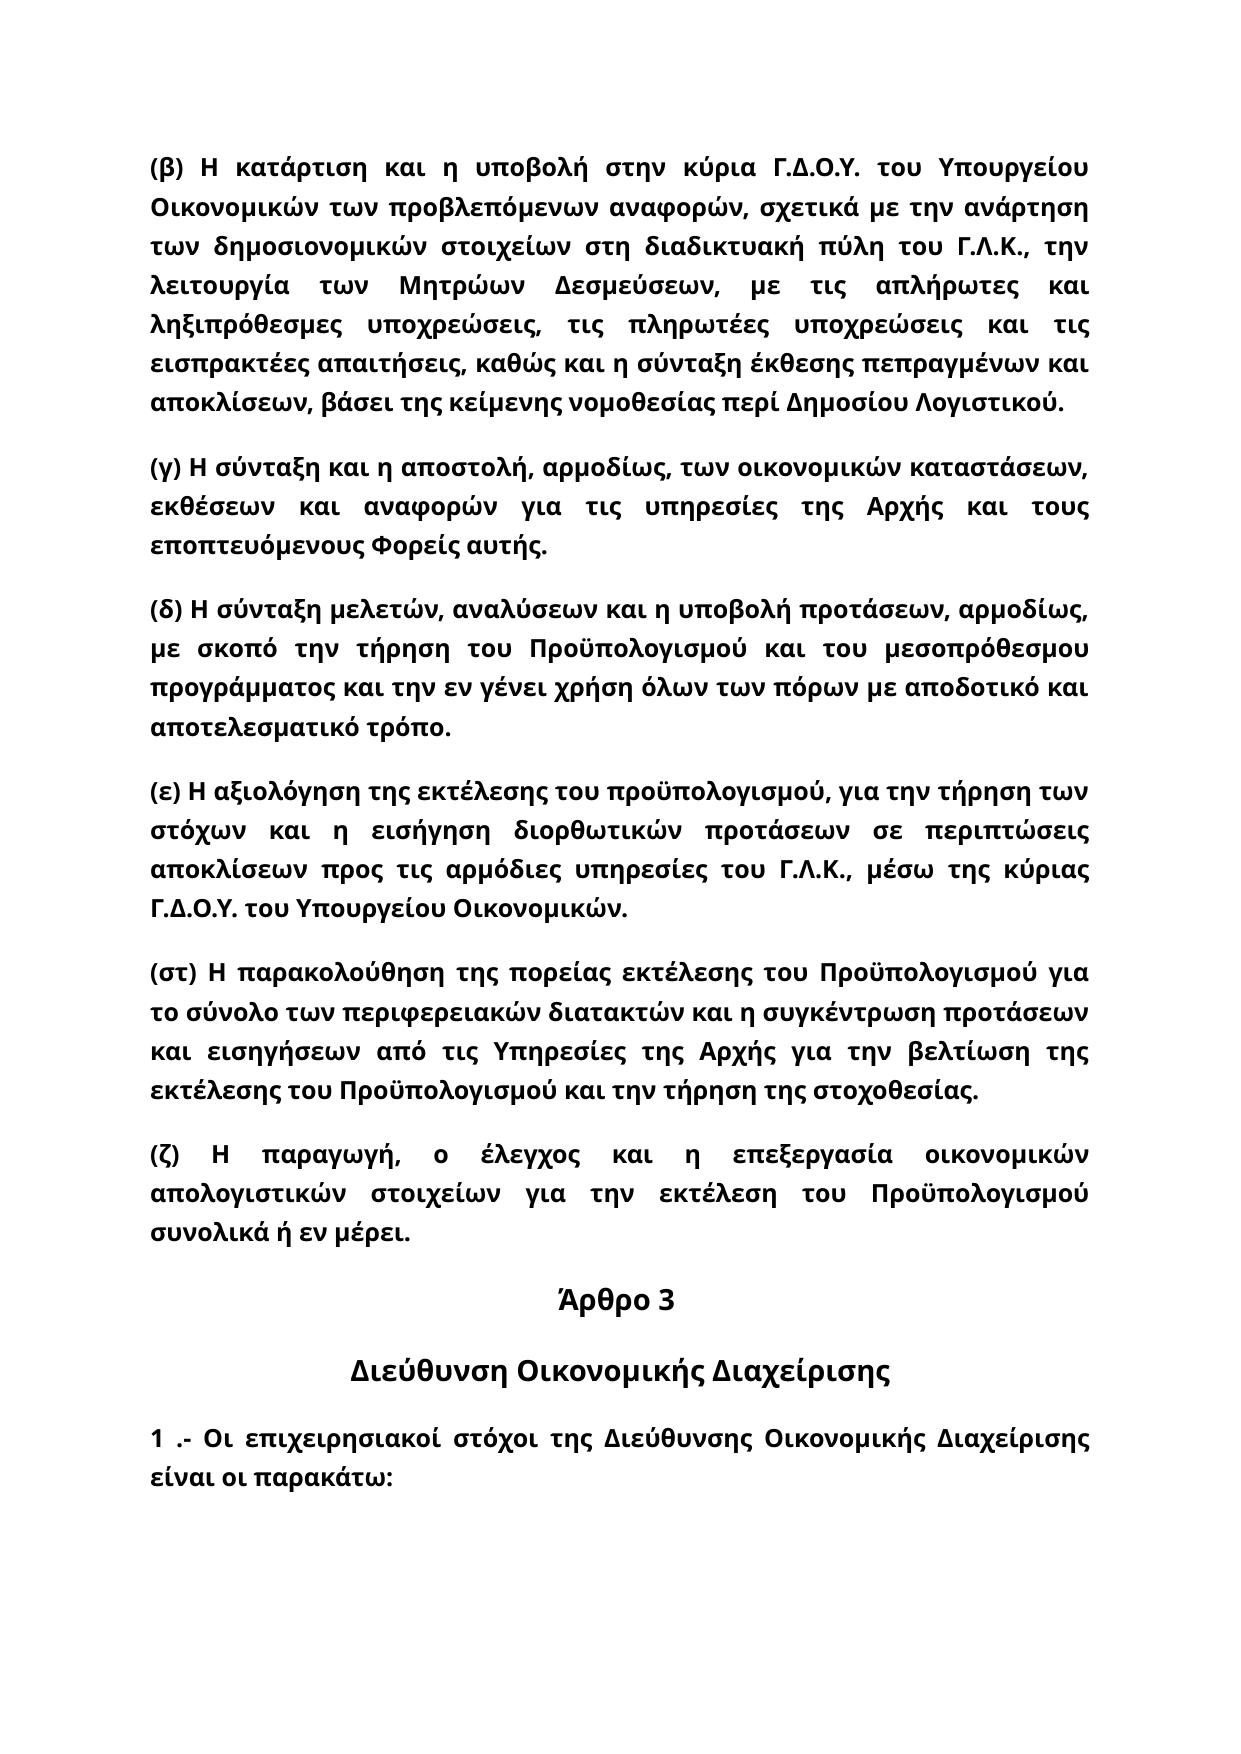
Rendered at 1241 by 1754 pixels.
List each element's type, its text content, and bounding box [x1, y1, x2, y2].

subtitle Άρθρο 3 [150, 1279, 1090, 1319]
subtitle Διεύθυνση Οικονομικής Διαχείρισης [150, 1350, 1090, 1389]
text (ζ) Η παραγωγή, ο έλεγχος και η επεξεργασία οικονομικών απολογιστικών στοιχείων για την εκτέλεση του Προϋπολογισμού συνολικά ή εν μέρει. [150, 1137, 1090, 1249]
text (γ) Η σύνταξη και η αποστολή, αρμοδίως, των οικονομικών καταστάσεων, εκθέσεων και αναφορών για τις υπηρεσίες της Αρχής και τους εποπτευόμενους Φορείς αυτής. [150, 449, 1090, 562]
text 1 .- Οι επιχειρησιακοί στόχοι της Διεύθυνσης Οικονομικής Διαχείρισης είναι οι παρακάτω: [150, 1420, 1090, 1494]
text (στ) Η παρακολούθηση της πορείας εκτέλεσης του Προϋπολογισμού για το σύνολο των περιφερειακών διατακτών και η συγκέντρωση προτάσεων και εισηγήσεων από τις Υπηρεσίες της Αρχής για την βελτίωση της εκτέλεσης του Προϋπολογισμού και την τήρηση της στοχοθεσίας. [150, 955, 1090, 1107]
text (β) Η κατάρτιση και η υποβολή στην κύρια Γ.Δ.Ο.Υ. του Υπουργείου Οικονομικών των προβλεπόμενων αναφορών, σχετικά με την ανάρτηση των δημοσιονομικών στοιχείων στη διαδικτυακή πύλη του Γ.Λ.Κ., την λειτουργία των Μητρώων Δεσμεύσεων, με τις απλήρωτες και ληξιπρόθεσμες υποχρεώσεις, τις πληρωτέες υποχρεώσεις και τις εισπρακτέες απαιτήσεις, καθώς και η σύνταξη έκθεσης πεπραγμένων και αποκλίσεων, βάσει της κείμενης νομοθεσίας περί Δημοσίου Λογιστικού. [150, 150, 1090, 419]
text (δ) Η σύνταξη μελετών, αναλύσεων και η υποβολή προτάσεων, αρμοδίως, με σκοπό την τήρηση του Προϋπολογισμού και του μεσοπρόθεσμου προγράμματος και την εν γένει χρήση όλων των πόρων με αποδοτικό και αποτελεσματικό τρόπο. [150, 592, 1090, 743]
text (ε) Η αξιολόγηση της εκτέλεσης του προϋπολογισμού, για την τήρηση των στόχων και η εισήγηση διορθωτικών προτάσεων σε περιπτώσεις αποκλίσεων προς τις αρμόδιες υπηρεσίες του Γ.Λ.Κ., μέσω της κύριας Γ.Δ.Ο.Υ. του Υπουργείου Οικονομικών. [150, 773, 1090, 925]
